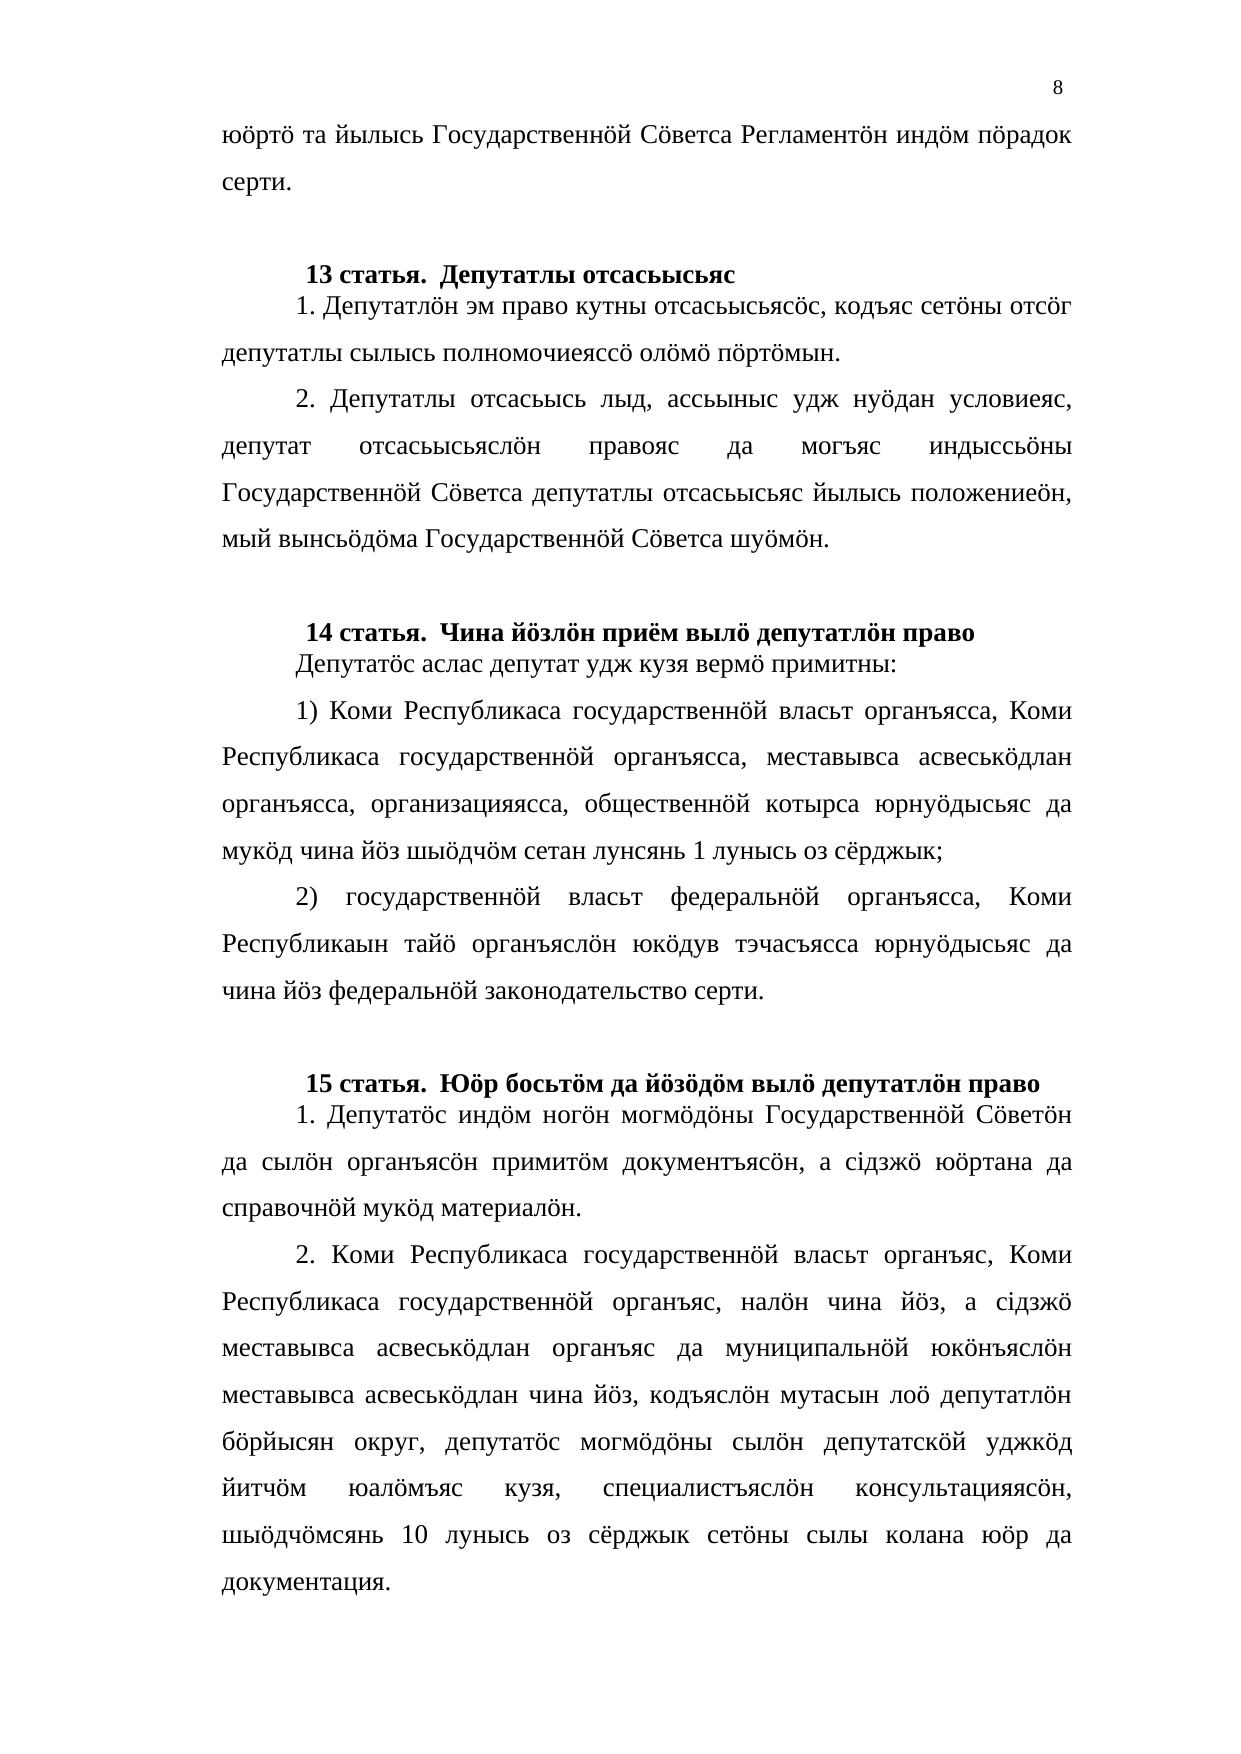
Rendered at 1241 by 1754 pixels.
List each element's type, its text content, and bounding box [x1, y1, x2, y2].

text 1. Депутатлöн эм право кутны отсасьысьясöс, кодъяс сетöны отсöг депутатлы сылысь полномочиеяссö олöмö пöртöмын. [222, 289, 1073, 367]
text юöртö та йылысь Государственнöй Сöветса Регламентöн индöм пöрадок серти. [222, 118, 1073, 196]
table_header Юöр босьтöм да йöзöдöм вылö депутатлöн право [428, 1067, 1074, 1098]
table_header Депутатлы отсасьысьяс [428, 258, 1074, 289]
text 2. Депутатлы отсасьысь лыд, ассьыныс удж нуöдан условиеяс, депутат отсасьысьяслöн правояс да могъяс индыссьöны Государственнöй Сöветса депутатлы отсасьысьяс йылысь положениеöн, мый вынсьöдöма Государственнöй Сöветса шуöмöн. [222, 383, 1073, 554]
table_header Чина йöзлöн приём вылö депутатлöн право [428, 616, 1074, 647]
table_header 13 статья. [210, 258, 428, 289]
text 2) государственнöй власьт федеральнöй органъясса, Коми Республикаын тайö органъяслöн юкöдув тэчасъясса юрнуöдысьяс да чина йöз федеральнöй законодательство серти. [222, 880, 1073, 1005]
text 1. Депутатöс индöм ногöн могмöдöны Государственнöй Сöветöн да сылöн органъясöн примитöм документъясöн, а сiдзжö юöртана да справочнöй мукöд материалöн. [222, 1098, 1073, 1223]
text Депутатöс аслас депутат удж кузя вермö примитны: [222, 647, 1073, 678]
text 2. Коми Республикаса государственнöй власьт органъяс, Коми Республикаса государственнöй органъяс, налöн чина йöз, а сiдзжö меставывса асвеськöдлан органъяс да муниципальнöй юкöнъяслöн меставывса асвеськöдлан чина йöз, кодъяслöн мутасын лоö депутатлöн бöрйысян округ, депутатöс могмöдöны сылöн депутатскöй уджкöд йитчöм юалöмъяс кузя, специалистъяслöн консультацияясöн, шыöдчöмсянь 10 лунысь оз сёрджык сетöны сылы колана юöр да документация. [222, 1238, 1073, 1596]
table_header 15 статья. [210, 1067, 428, 1098]
text 1) Коми Республикаса государственнöй власьт органъясса, Коми Республикаса государственнöй органъясса, меставывса асвеськöдлан органъясса, организацияясса, общественнöй котырса юрнуöдысьяс да мукöд чина йöз шыöдчöм сетан лунсянь 1 лунысь оз сёрджык; [222, 694, 1073, 865]
table_header 14 статья. [210, 616, 428, 647]
